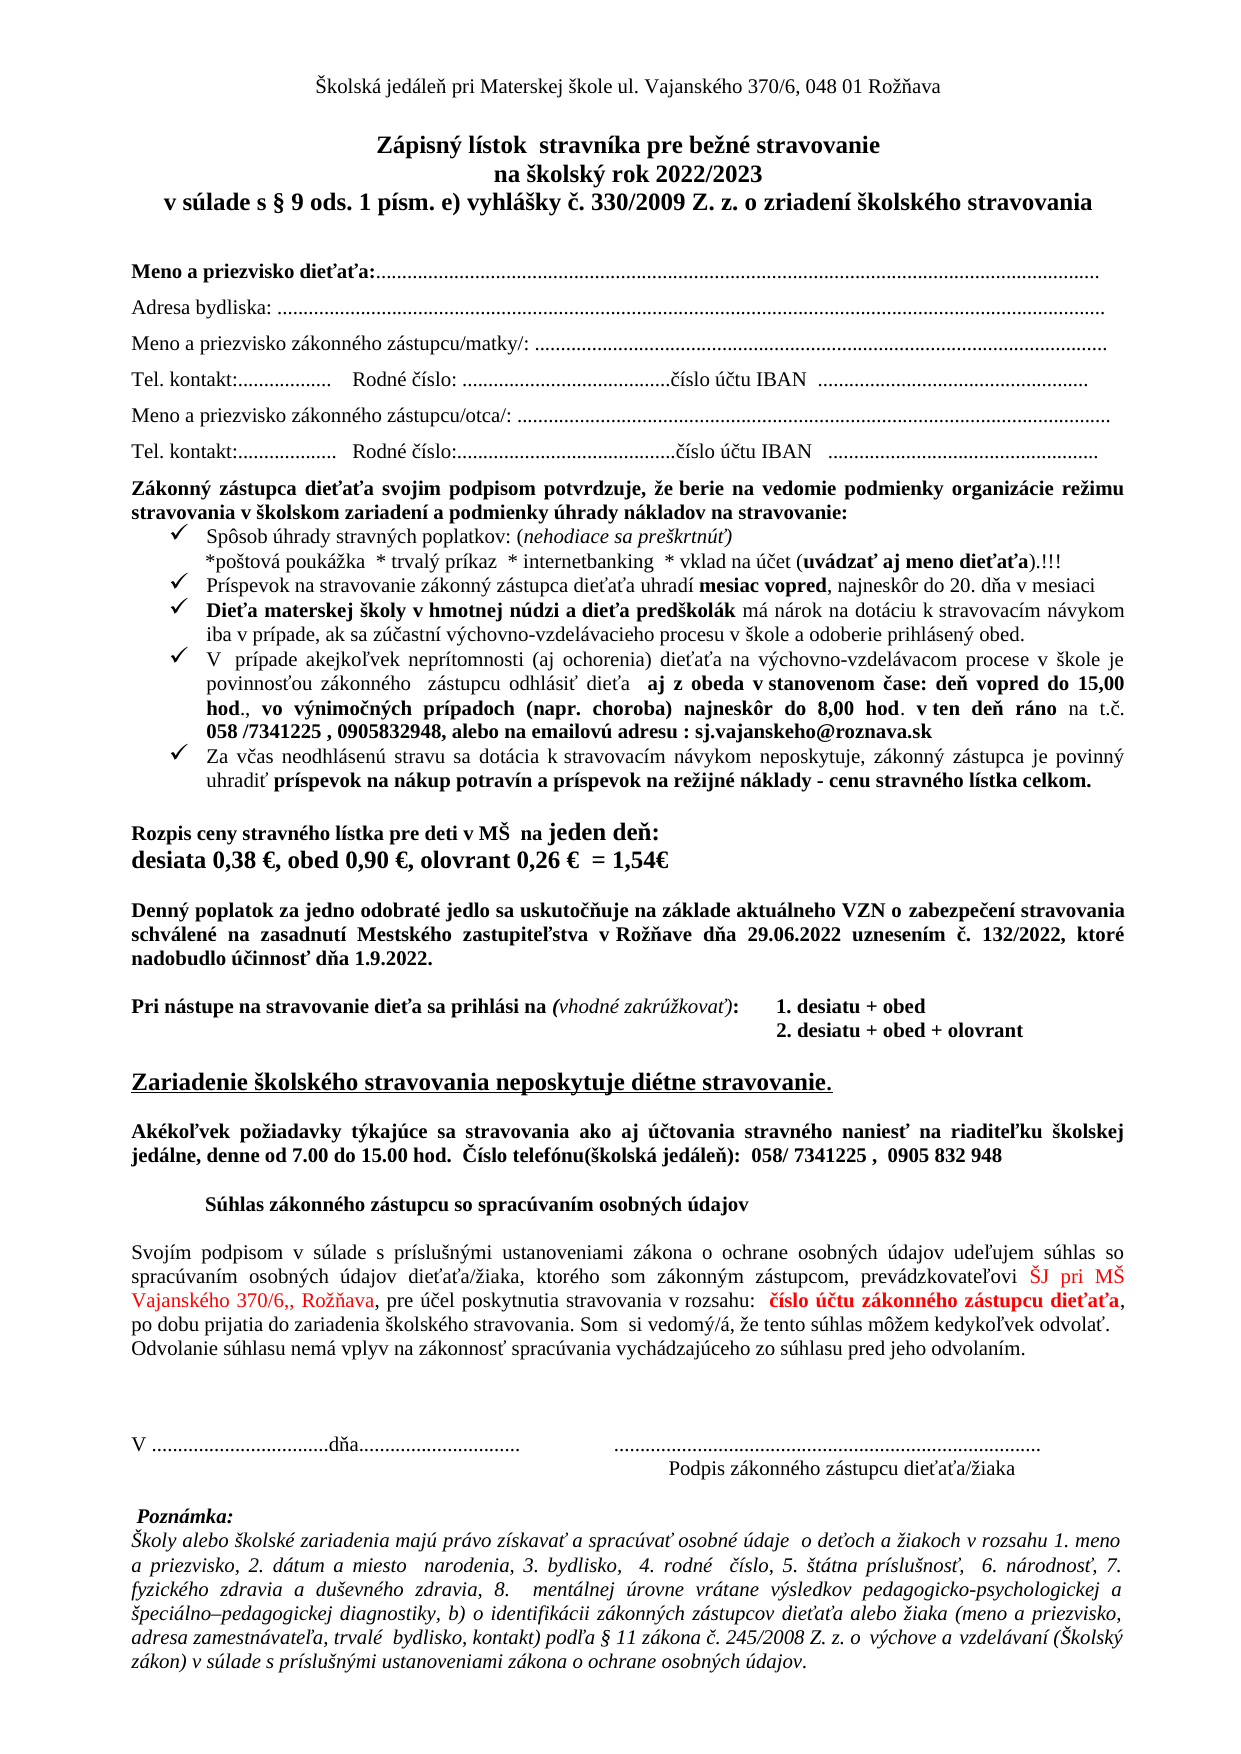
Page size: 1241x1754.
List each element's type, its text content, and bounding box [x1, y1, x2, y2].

text Denný poplatok za jedno odobraté jedlo sa uskutočňuje na základe aktuálneho VZN o zabezpečení stravovania schválené na zasadnutí Mestského zastupiteľstva v Rožňave dňa 29.06.2022 uznesením č. 132/2022, ktoré nadobudlo účinnosť dňa 1.9.2022. [131, 898, 1125, 970]
text Poznámka: [131, 1504, 1125, 1528]
list Za včas neodhlásenú stravu sa dotácia k stravovacím návykom neposkytuje, zákonný zástupca je povinný uhradiť príspevok na nákup potravín a príspevok na režijné náklady - cenu stravného lístka celkom. [169, 743, 1125, 792]
text Tel. kontakt:................... Rodné číslo:..........................................číslo účtu IBAN .................................................... [131, 439, 1125, 463]
text Školy alebo školské zariadenia majú právo získavať a spracúvať osobné údaje o deťoch a žiakoch v rozsahu 1. meno a priezvisko, 2. dátum a miesto narodenia, 3. bydlisko, 4. rodné číslo, 5. štátna príslušnosť, 6. národnosť, 7. fyzického zdravia a duševného zdravia, 8. mentálnej úrovne vrátane výsledkov pedagogicko-psychologickej a špeciálno–pedagogickej diagnostiky, b) o identifikácii zákonných zástupcov dieťaťa alebo žiaka (meno a priezvisko, adresa zamestnávateľa, trvalé bydlisko, kontakt) podľa § 11 zákona č. 245/2008 Z. z. o výchove a vzdelávaní (Školský zákon) v súlade s príslušnými ustanoveniami zákona o ochrane osobných údajov. [131, 1528, 1125, 1673]
text v súlade s § 9 ods. 1 písm. e) vyhlášky č. 330/2009 Z. z. o zriadení školského stravovania [131, 187, 1125, 216]
text Rozpis ceny stravného lístka pre deti v MŠ na jeden deň: [131, 817, 1125, 845]
text V ..................................dňa............................... .................................................................................. [131, 1432, 1125, 1456]
text Tel. kontakt:.................. Rodné číslo: ........................................číslo účtu IBAN .................................................... [131, 367, 1125, 391]
text Zariadenie školského stravovania neposkytuje diétne stravovanie. [131, 1067, 1125, 1095]
text desiata 0,38 €, obed 0,90 €, olovrant 0,26 € = 1,54€ [131, 845, 1125, 874]
text Meno a priezvisko dieťaťa:........................................................................................................................................... [131, 259, 1125, 283]
text Pri nástupe na stravovanie dieťa sa prihlási na (vhodné zakrúžkovať): 1. desiatu + obed [131, 994, 1125, 1018]
text Svojím podpisom v súlade s príslušnými ustanoveniami zákona o ochrane osobných údajov udeľujem súhlas so spracúvaním osobných údajov dieťaťa/žiaka, ktorého som zákonným zástupcom, prevádzkovateľovi ŠJ pri MŠ Vajanského 370/6,, Rožňava, pre účel poskytnutia stravovania v rozsahu: číslo účtu zákonného zástupcu dieťaťa, po dobu prijatia do zariadenia školského stravovania. Som si vedomý/á, že tento súhlas môžem kedykoľvek odvolať. [131, 1240, 1125, 1336]
text *poštová poukážka * trvalý príkaz * internetbanking * vklad na účet (uvádzať aj meno dieťaťa).!!! [205, 548, 1125, 573]
list Spôsob úhrady stravných poplatkov: (nehodiace sa preškrtnúť) [169, 524, 1125, 548]
text Zápisný lístok stravníka pre bežné stravovanie [131, 130, 1125, 159]
list V prípade akejkoľvek neprítomnosti (aj ochorenia) dieťaťa na výchovno-vzdelávacom procese v škole je povinnosťou zákonného zástupcu odhlásiť dieťa aj z obeda v stanovenom čase: deň vopred do 15,00 hod., vo výnimočných prípadoch (napr. choroba) najneskôr do 8,00 hod. v ten deň ráno na t.č. 058 /7341225 , 0905832948, alebo na emailovú adresu : sj.vajanskeho@roznava.sk [169, 646, 1125, 743]
text Odvolanie súhlasu nemá vplyv na zákonnosť spracúvania vychádzajúceho zo súhlasu pred jeho odvolaním. [131, 1336, 1125, 1360]
text Meno a priezvisko zákonného zástupcu/matky/: .............................................................................................................. [131, 331, 1125, 355]
text Meno a priezvisko zákonného zástupcu/otca/: .................................................................................................................. [131, 403, 1125, 427]
text Súhlas zákonného zástupcu so spracúvaním osobných údajov [131, 1192, 1125, 1216]
text Podpis zákonného zástupcu dieťaťa/žiaka [647, 1456, 1125, 1480]
text Zákonný zástupca dieťaťa svojim podpisom potvrdzuje, že berie na vedomie podmienky organizácie režimu stravovania v školskom zariadení a podmienky úhrady nákladov na stravovanie: [131, 476, 1125, 524]
list Dieťa materskej školy v hmotnej núdzi a dieťa predškolák má nárok na dotáciu k stravovacím návykom iba v prípade, ak sa zúčastní výchovno-vzdelávacieho procesu v škole a odoberie prihlásený obed. [169, 597, 1125, 646]
text 2. desiatu + obed + olovrant [131, 1018, 1125, 1042]
list Príspevok na stravovanie zákonný zástupca dieťaťa uhradí mesiac vopred, najneskôr do 20. dňa v mesiaci [169, 573, 1125, 597]
text na školský rok 2022/2023 [131, 159, 1125, 187]
text Akékoľvek požiadavky týkajúce sa stravovania ako aj účtovania stravného naniesť na riaditeľku školskej jedálne, denne od 7.00 do 15.00 hod. Číslo telefónu(školská jedáleň): 058/ 7341225 , 0905 832 948 [131, 1119, 1125, 1167]
text Adresa bydliska: ............................................................................................................................................................... [131, 295, 1125, 319]
